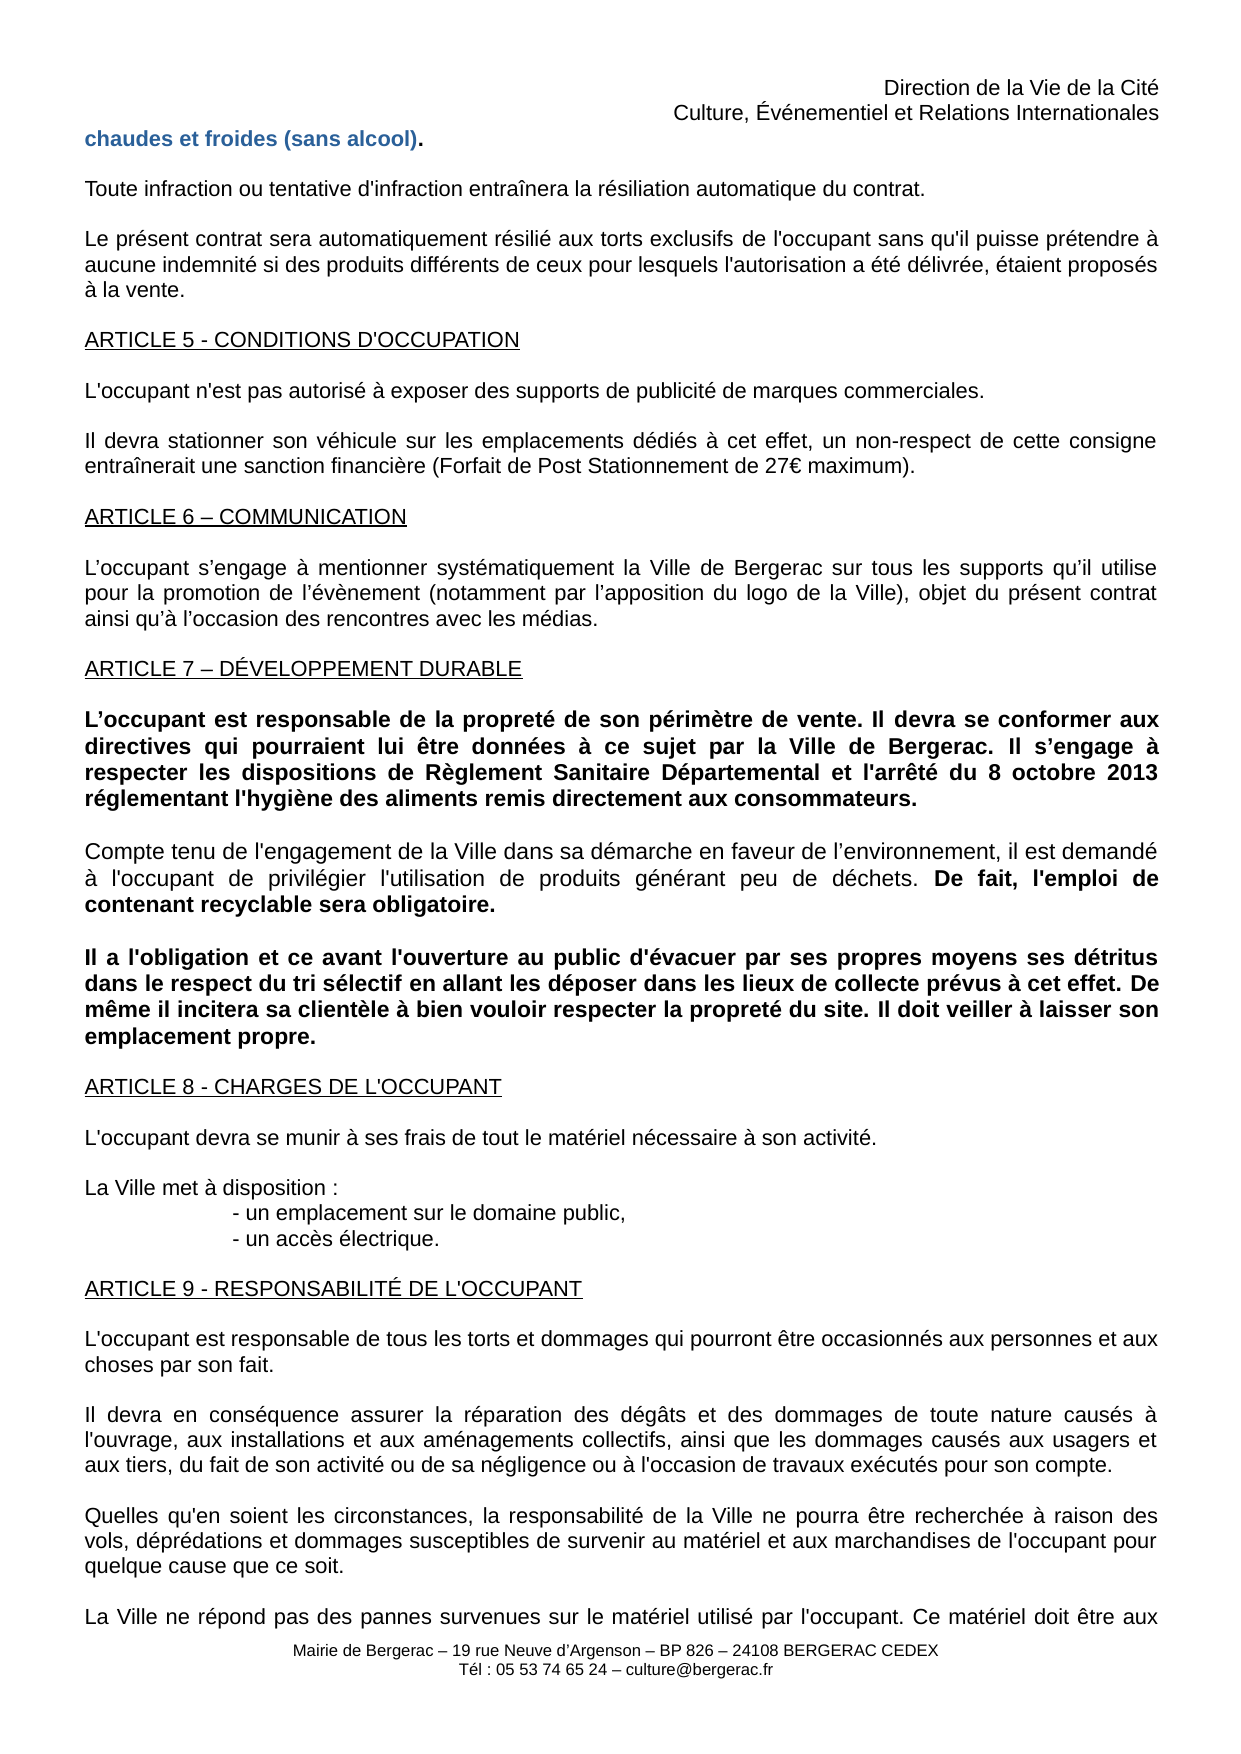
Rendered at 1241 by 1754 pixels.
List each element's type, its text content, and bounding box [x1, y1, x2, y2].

text L'occupant n'est pas autorisé à exposer des supports de publicité de marques commerciales. [84, 377, 1159, 403]
text La Ville met à disposition : [84, 1175, 1159, 1200]
text ARTICLE 9 - RESPONSABILITÉ DE L'OCCUPANT [84, 1276, 1159, 1301]
text ARTICLE 5 - CONDITIONS D'OCCUPATION [84, 327, 1159, 352]
text ARTICLE 6 – COMMUNICATION [84, 503, 1159, 529]
text L'occupant devra se munir à ses frais de tout le matériel nécessaire à son activité. [84, 1124, 1159, 1150]
text Il a l'obligation et ce avant l'ouverture au public d'évacuer par ses propres moyens ses détritus dans le respect du tri sélectif en allant les déposer dans les lieux de collecte prévus à cet effet. De même il incitera sa clientèle à bien vouloir respecter la propreté du site. Il doit veiller à laisser son emplacement propre. [84, 943, 1159, 1049]
text Toute infraction ou tentative d'infraction entraînera la résiliation automatique du contrat. [84, 176, 1159, 201]
text Quelles qu'en soient les circonstances, la responsabilité de la Ville ne pourra être recherchée à raison des vols, déprédations et dommages susceptibles de survenir au matériel et aux marchandises de l'occupant pour quelque cause que ce soit. [84, 1503, 1159, 1578]
text L’occupant s’engage à mentionner systématiquement la Ville de Bergerac sur tous les supports qu’il utilise pour la promotion de l’évènement (notamment par l’apposition du logo de la Ville), objet du présent contrat ainsi qu’à l’occasion des rencontres avec les médias. [84, 555, 1159, 631]
text La Ville ne répond pas des pannes survenues sur le matériel utilisé par l'occupant. Ce matériel doit être aux [84, 1603, 1159, 1629]
text - un emplacement sur le domaine public, [84, 1200, 1159, 1225]
text Il devra en conséquence assurer la réparation des dégâts et des dommages de toute nature causés à l'ouvrage, aux installations et aux aménagements collectifs, ainsi que les dommages causés aux usagers et aux tiers, du fait de son activité ou de sa négligence ou à l'occasion de travaux exécutés pour son compte. [84, 1402, 1159, 1477]
text Compte tenu de l'engagement de la Ville dans sa démarche en faveur de l’environnement, il est demandé à l'occupant de privilégier l'utilisation de produits générant peu de déchets. De fait, l'emploi de contenant recyclable sera obligatoire. [84, 838, 1159, 917]
text Il devra stationner son véhicule sur les emplacements dédiés à cet effet, un non-respect de cette consigne entraînerait une sanction financière (Forfait de Post Stationnement de 27€ maximum). [84, 428, 1159, 478]
text - un accès électrique. [84, 1225, 1159, 1251]
text chaudes et froides (sans alcool). [84, 125, 1159, 151]
text L’occupant est responsable de la propreté de son périmètre de vente. Il devra se conformer aux directives qui pourraient lui être données à ce sujet par la Ville de Bergerac. Il s’engage à respecter les dispositions de Règlement Sanitaire Départemental et l'arrêté du 8 octobre 2013 réglementant l'hygiène des aliments remis directement aux consommateurs. [84, 706, 1159, 812]
text ARTICLE 7 – DÉVELOPPEMENT DURABLE [84, 656, 1159, 681]
text Le présent contrat sera automatiquement résilié aux torts exclusifs de l'occupant sans qu'il puisse prétendre à aucune indemnité si des produits différents de ceux pour lesquels l'autorisation a été délivrée, étaient proposés à la vente. [84, 226, 1159, 302]
text L'occupant est responsable de tous les torts et dommages qui pourront être occasionnés aux personnes et aux choses par son fait. [84, 1326, 1159, 1377]
text ARTICLE 8 - CHARGES DE L'OCCUPANT [84, 1074, 1159, 1099]
